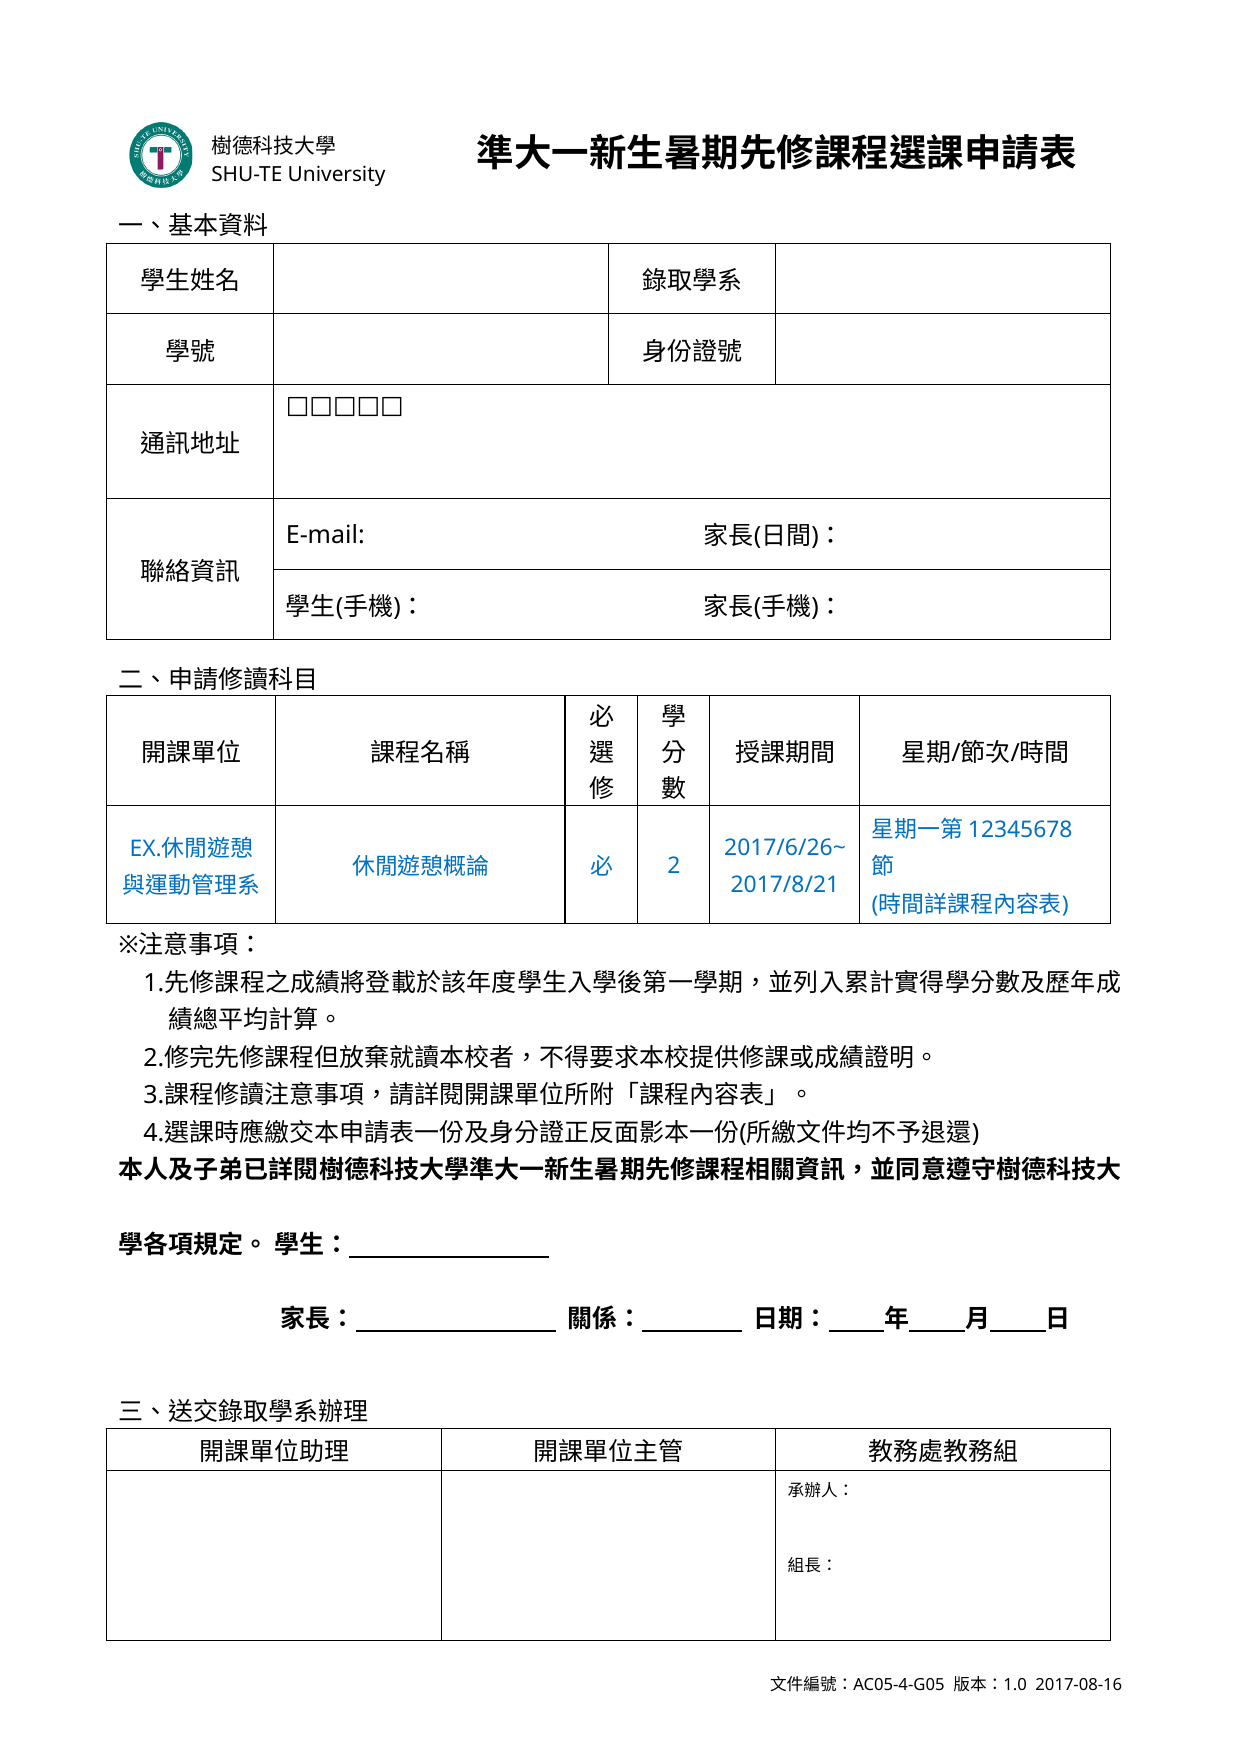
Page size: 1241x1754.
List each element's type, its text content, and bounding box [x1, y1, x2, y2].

table_cell 學號 [107, 314, 273, 384]
table_cell [442, 1471, 775, 1640]
text 1.先修課程之成績將登載於該年度學生入學後第一學期，並列入累計實得學分數及歷年成績總平均計算。 [143, 962, 1122, 1037]
table_cell 星期一第12345678節 (時間詳課程內容表) [860, 806, 1110, 923]
text 本人及子弟已詳閱樹德科技大學準大一新生暑期先修課程相關資訊，並同意遵守樹德科技大學各項規定。 學生： [118, 1149, 1122, 1262]
text 4.選課時應繳交本申請表一份及身分證正反面影本一份(所繳文件均不予退還) [143, 1112, 1122, 1149]
table_cell 家長(手機)： [692, 570, 1110, 639]
table_header 開課單位 [107, 696, 275, 805]
table_header [776, 244, 1110, 313]
list 二、申請修讀科目 [118, 659, 1122, 695]
table_header 星期/節次/時間 [860, 696, 1110, 805]
table_cell E-mail: [274, 499, 692, 568]
table_cell [274, 314, 608, 384]
table_cell [107, 1471, 441, 1640]
table_header 必選修 [566, 696, 637, 805]
table_header 開課單位助理 [107, 1429, 441, 1469]
table_header 學分數 [638, 696, 709, 805]
text 3.課程修讀注意事項，請詳閱開課單位所附「課程內容表」。 [143, 1074, 1122, 1112]
table_header 開課單位主管 [442, 1429, 775, 1469]
table_header 樹德科技大學 SHU-TE University [118, 123, 431, 205]
table_header 錄取學系 [609, 244, 775, 313]
table_header 授課期間 [710, 696, 859, 805]
table_cell 休閒遊憩概論 [276, 806, 564, 923]
table_header 教務處教務組 [776, 1429, 1110, 1469]
table_cell 必 [566, 806, 637, 923]
table_cell 2017/6/26~2017/8/21 [710, 806, 859, 923]
table_cell 聯絡資訊 [107, 499, 273, 639]
table_cell 學生(手機)： [274, 570, 692, 639]
text ※注意事項： [118, 924, 1240, 962]
table_header [274, 244, 608, 313]
text 2.修完先修課程但放棄就讀本校者，不得要求本校提供修課或成績證明。 [143, 1037, 1122, 1074]
table_cell □□□□□ [274, 385, 1110, 498]
table_cell 2 [638, 806, 709, 923]
table_header 學生姓名 [107, 244, 273, 313]
table_cell 承辦人： 組長： [776, 1471, 1110, 1640]
table_cell 家長(日間)： [692, 499, 1110, 568]
picture [129, 122, 193, 188]
table_header 課程名稱 [276, 696, 564, 805]
table_header 準大一新生暑期先修課程選課申請表 [431, 123, 1122, 205]
table_cell [776, 314, 1110, 384]
table_cell 通訊地址 [107, 385, 273, 498]
text 三、送交錄取學系辦理 [118, 1391, 1122, 1428]
text 家長： 關係： 日期： 年 月 日 [181, 1298, 1122, 1336]
list 一、基本資料 [118, 205, 1122, 242]
table_cell EX.休閒遊憩與運動管理系 [107, 806, 275, 923]
table_cell 身份證號 [609, 314, 775, 384]
